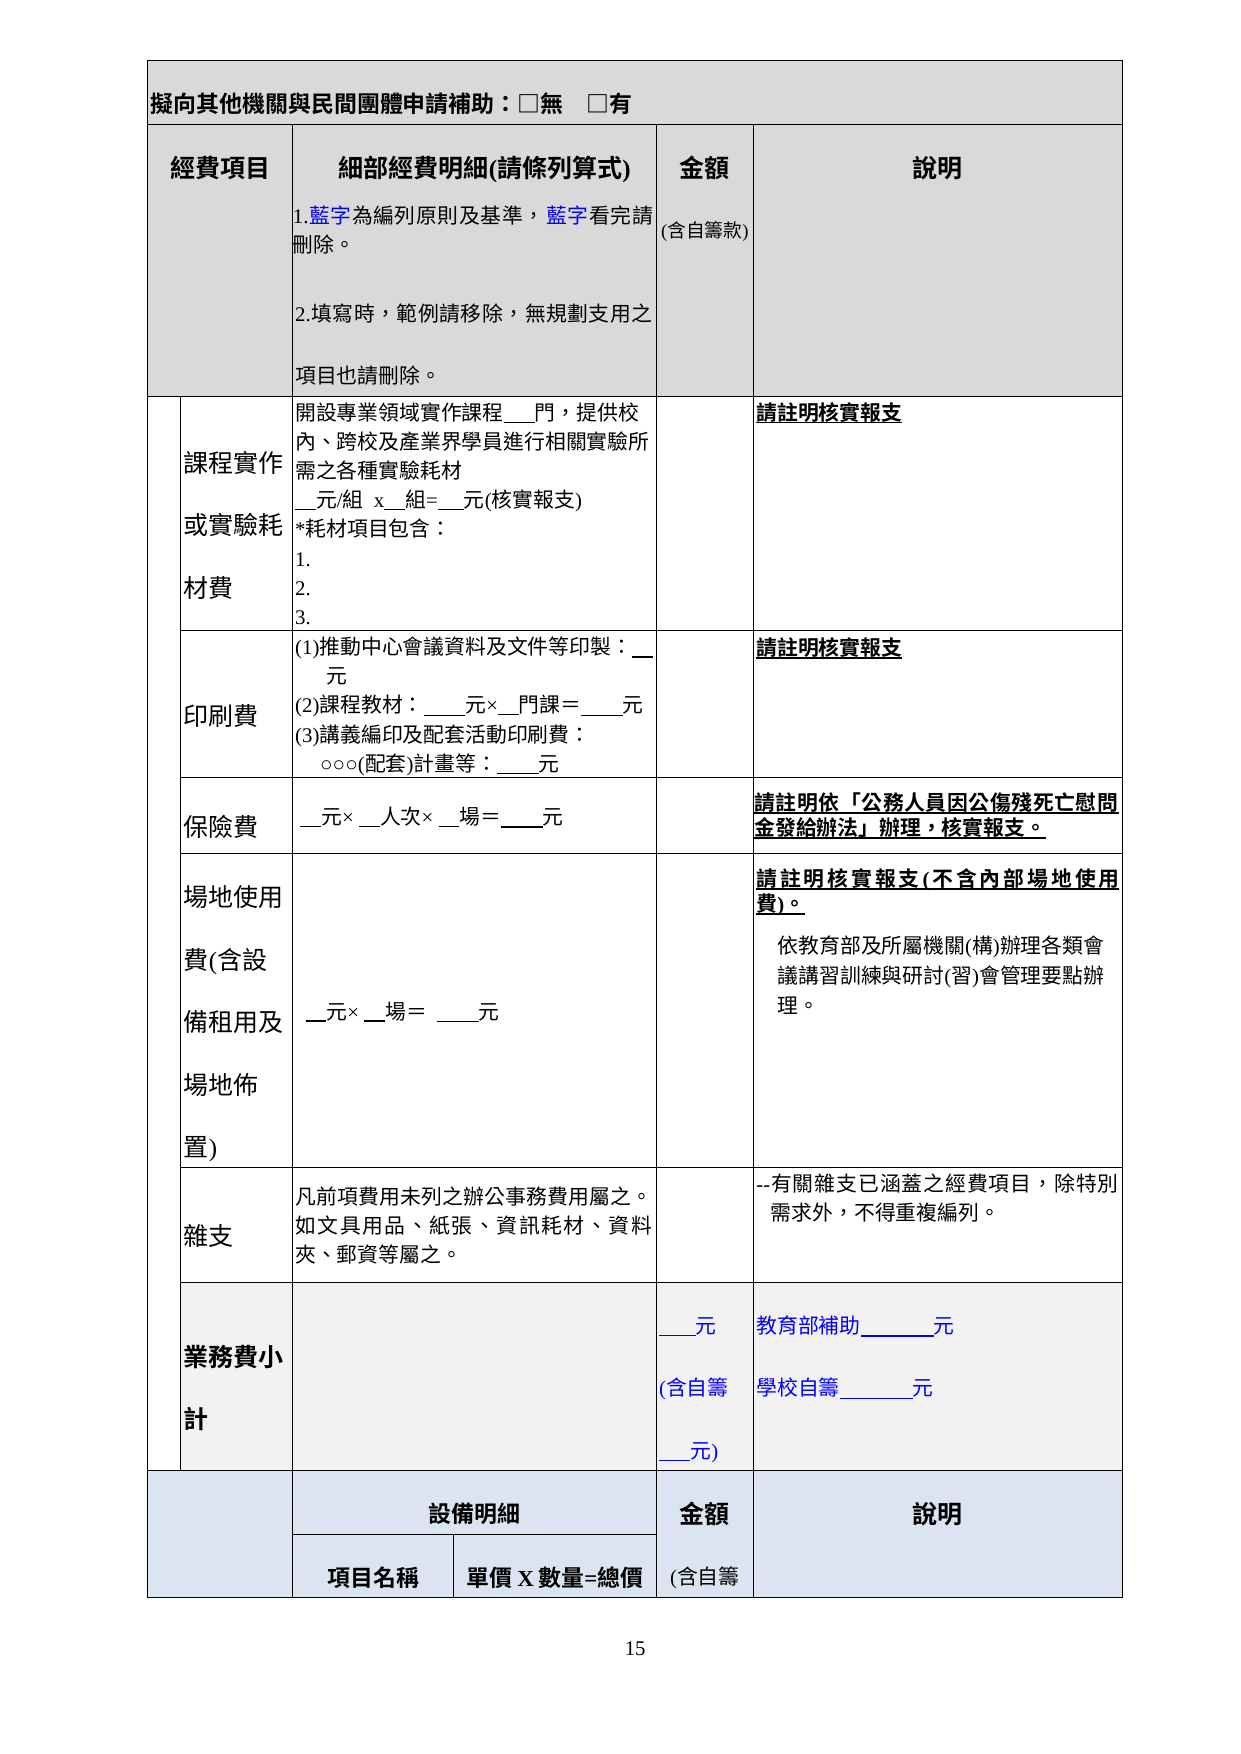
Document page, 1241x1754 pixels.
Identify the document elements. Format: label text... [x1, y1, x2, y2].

table_cell 單價X數量=總價 [454, 1535, 656, 1597]
table_cell 金額 (含自籌款) [657, 125, 753, 396]
table_cell 項目名稱 [293, 1535, 453, 1597]
table_cell 教育部補助 元 學校自籌 元 [754, 1283, 1122, 1470]
table_cell 請註明核實報支 [754, 631, 1122, 777]
table_cell 金額 (含自籌 [657, 1471, 753, 1597]
table_cell 元 (含自籌 元) [657, 1283, 753, 1470]
table_cell [148, 1471, 292, 1597]
table_cell [293, 1283, 656, 1470]
table_cell 開設專業領域實作課程 門，提供校內、跨校及產業界學員進行相關實驗所需之各種實驗耗材 元/組 x 組= 元(核實報支) *耗材項目包含： 1. 2. 3. [293, 397, 656, 630]
table_cell 業務費小計 [181, 1283, 292, 1470]
table_cell 凡前項費用未列之辦公事務費用屬之。如文具用品、紙張、資訊耗材、資料夾、郵資等屬之。 [293, 1168, 656, 1282]
table_cell 雜支 [181, 1168, 292, 1282]
table_cell 請註明核實報支 [754, 397, 1122, 630]
table_cell 請註明依「公務人員因公傷殘死亡慰問金發給辦法」辦理，核實報支。 [754, 778, 1122, 853]
table_cell [657, 631, 753, 777]
table_cell 請註明核實報支(不含內部場地使用費)。 ­ 依教育部及所屬機關(構)辦理各類會議講習訓練與研討(習)會管理要點辦理。 [754, 854, 1122, 1167]
table_cell [148, 397, 180, 1470]
table_cell 保險費 [181, 778, 292, 853]
table_cell 設備明細 [293, 1471, 656, 1534]
table_cell [657, 1168, 753, 1282]
table_cell 經費項目 [148, 125, 292, 396]
table_cell [657, 854, 753, 1167]
table_cell 場地使用費(含設備租用及場地佈置) [181, 854, 292, 1167]
table_cell --有關雜支已涵蓋之經費項目，除特別需求外，不得重複編列。 [754, 1168, 1122, 1282]
table_cell 說明 [754, 125, 1122, 396]
table_cell [657, 397, 753, 630]
table_cell (1)推動中心會議資料及文件等印製： 元 (2)課程教材： 元× 門課＝ 元 (3)講義編印及配套活動印刷費： ○○○(配套)計畫等： 元 [293, 631, 656, 777]
table_cell 說明 [754, 1471, 1122, 1597]
table_cell 印刷費 [181, 631, 292, 777]
table_cell [657, 778, 753, 853]
table_cell 課程實作或實驗耗材費 [181, 397, 292, 630]
table_cell 元× 人次× 場＝ 元 [293, 778, 656, 853]
table_header 擬向其他機關與民間團體申請補助：□無 □有 [148, 61, 1122, 124]
table_cell 細部經費明細(請條列算式) 1.藍字為編列原則及基準，藍字看完請刪除。 2.填寫時，範例請移除，無規劃支用之項目也請刪除。 [293, 125, 656, 396]
table_cell 元× 場＝ 元 [293, 854, 656, 1167]
